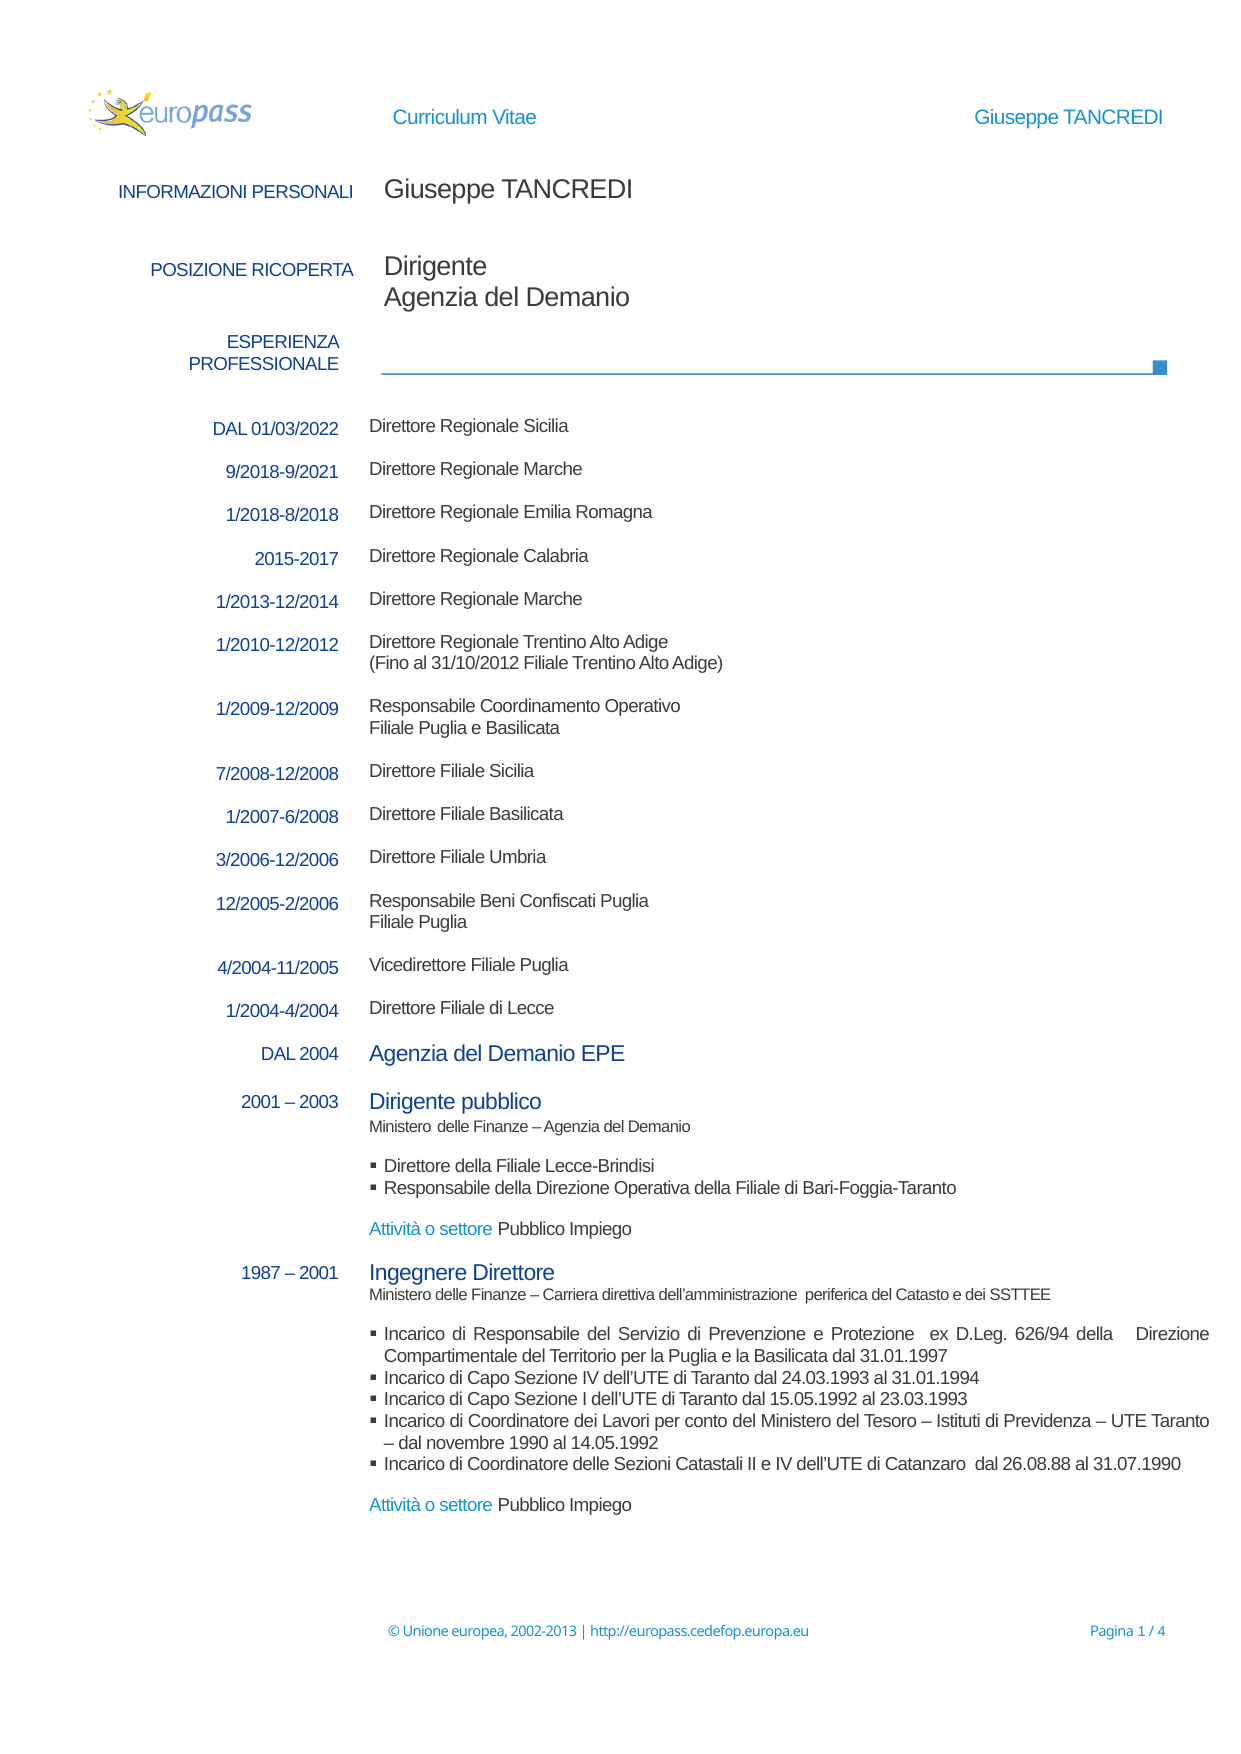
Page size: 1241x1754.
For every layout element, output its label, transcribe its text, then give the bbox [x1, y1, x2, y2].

table_cell Direttore Regionale Calabria [369, 544, 1211, 587]
table_cell Vicedirettore Filiale Puglia [369, 954, 1211, 997]
table_header [369, 331, 1169, 374]
table_cell [89, 207, 1169, 230]
table_header INFORMAZIONI PERSONALI [89, 171, 384, 207]
table_cell 2015-2017 [89, 544, 369, 587]
table_cell Direttore Filiale Umbria [369, 846, 1211, 889]
table_cell 7/2008-12/2008 [89, 760, 369, 803]
table_header Direttore Regionale Sicilia [369, 415, 1211, 458]
table_cell 4/2004-11/2005 [89, 954, 369, 997]
table_header Dirigente Agenzia del Demanio [384, 250, 1169, 312]
table_cell Direttore Filiale Basilicata [369, 803, 1211, 846]
table_cell 1/2004-4/2004 [89, 997, 369, 1040]
table_header Giuseppe TANCREDI [384, 171, 1169, 207]
table_cell [369, 374, 1169, 396]
table_cell Direttore Regionale Emilia Romagna [369, 501, 1211, 544]
table_cell [89, 374, 369, 396]
table_cell 2001 – 2003 [89, 1088, 369, 1258]
table_cell 1/2010-12/2012 [89, 631, 369, 695]
table_cell Direttore Filiale di Lecce [369, 997, 1211, 1040]
table_cell Dirigente pubblico Ministero delle Finanze – Agenzia del Demanio Direttore della Filiale Lecce-Brindisi Responsabile della Direzione Operativa della Filiale di Bari-Foggia-Taranto Attività o settore Pubblico Impiego [369, 1088, 1211, 1258]
table_cell Direttore Filiale Sicilia [369, 760, 1211, 803]
table_cell 1/2009-12/2009 [89, 695, 369, 760]
table_cell Responsabile Beni Confiscati Puglia Filiale Puglia [369, 889, 1211, 954]
table_cell Direttore Regionale Trentino Alto Adige (Fino al 31/10/2012 Filiale Trentino Alto Adige) [369, 631, 1211, 695]
table_cell 1987 – 2001 [89, 1259, 369, 1534]
table_cell Ingegnere Direttore Ministero delle Finanze – Carriera direttiva dell’amministrazione periferica del Catasto e dei SSTTEE Incarico di Responsabile del Servizio di Prevenzione e Protezione ex D.Leg. 626/94 della Direzione Compartimentale del Territorio per la Puglia e la Basilicata dal 31.01.1997 Incarico di Capo Sezione IV dell’UTE di Taranto dal 24.03.1993 al 31.01.1994 Incarico di Capo Sezione I dell’UTE di Taranto dal 15.05.1992 al 23.03.1993 Incarico di Coordinatore dei Lavori per conto del Ministero del Tesoro – Istituti di Previdenza – UTE Taranto – dal novembre 1990 al 14.05.1992 Incarico di Coordinatore delle Sezioni Catastali II e IV dell’UTE di Catanzaro dal 26.08.88 al 31.07.1990 Attività o settore Pubblico Impiego [369, 1259, 1211, 1534]
table_cell 1/2007-6/2008 [89, 803, 369, 846]
table_header DAL 01/03/2022 [89, 415, 369, 458]
table_cell Direttore Regionale Marche [369, 458, 1211, 501]
table_cell Direttore Regionale Marche [369, 588, 1211, 631]
table_cell 12/2005-2/2006 [89, 889, 369, 954]
table_cell 1/2018-8/2018 [89, 501, 369, 544]
table_header POSIZIONE RICOPERTA [89, 250, 384, 312]
table_header ESPERIENZA PROFESSIONALE [89, 331, 369, 374]
table_cell 1/2013-12/2014 [89, 588, 369, 631]
table_cell Responsabile Coordinamento Operativo Filiale Puglia e Basilicata [369, 695, 1211, 760]
table_cell 9/2018-9/2021 [89, 458, 369, 501]
table_cell Agenzia del Demanio EPE [369, 1040, 1211, 1088]
table_cell 3/2006-12/2006 [89, 846, 369, 889]
table_cell Dal 2004 [89, 1040, 369, 1088]
